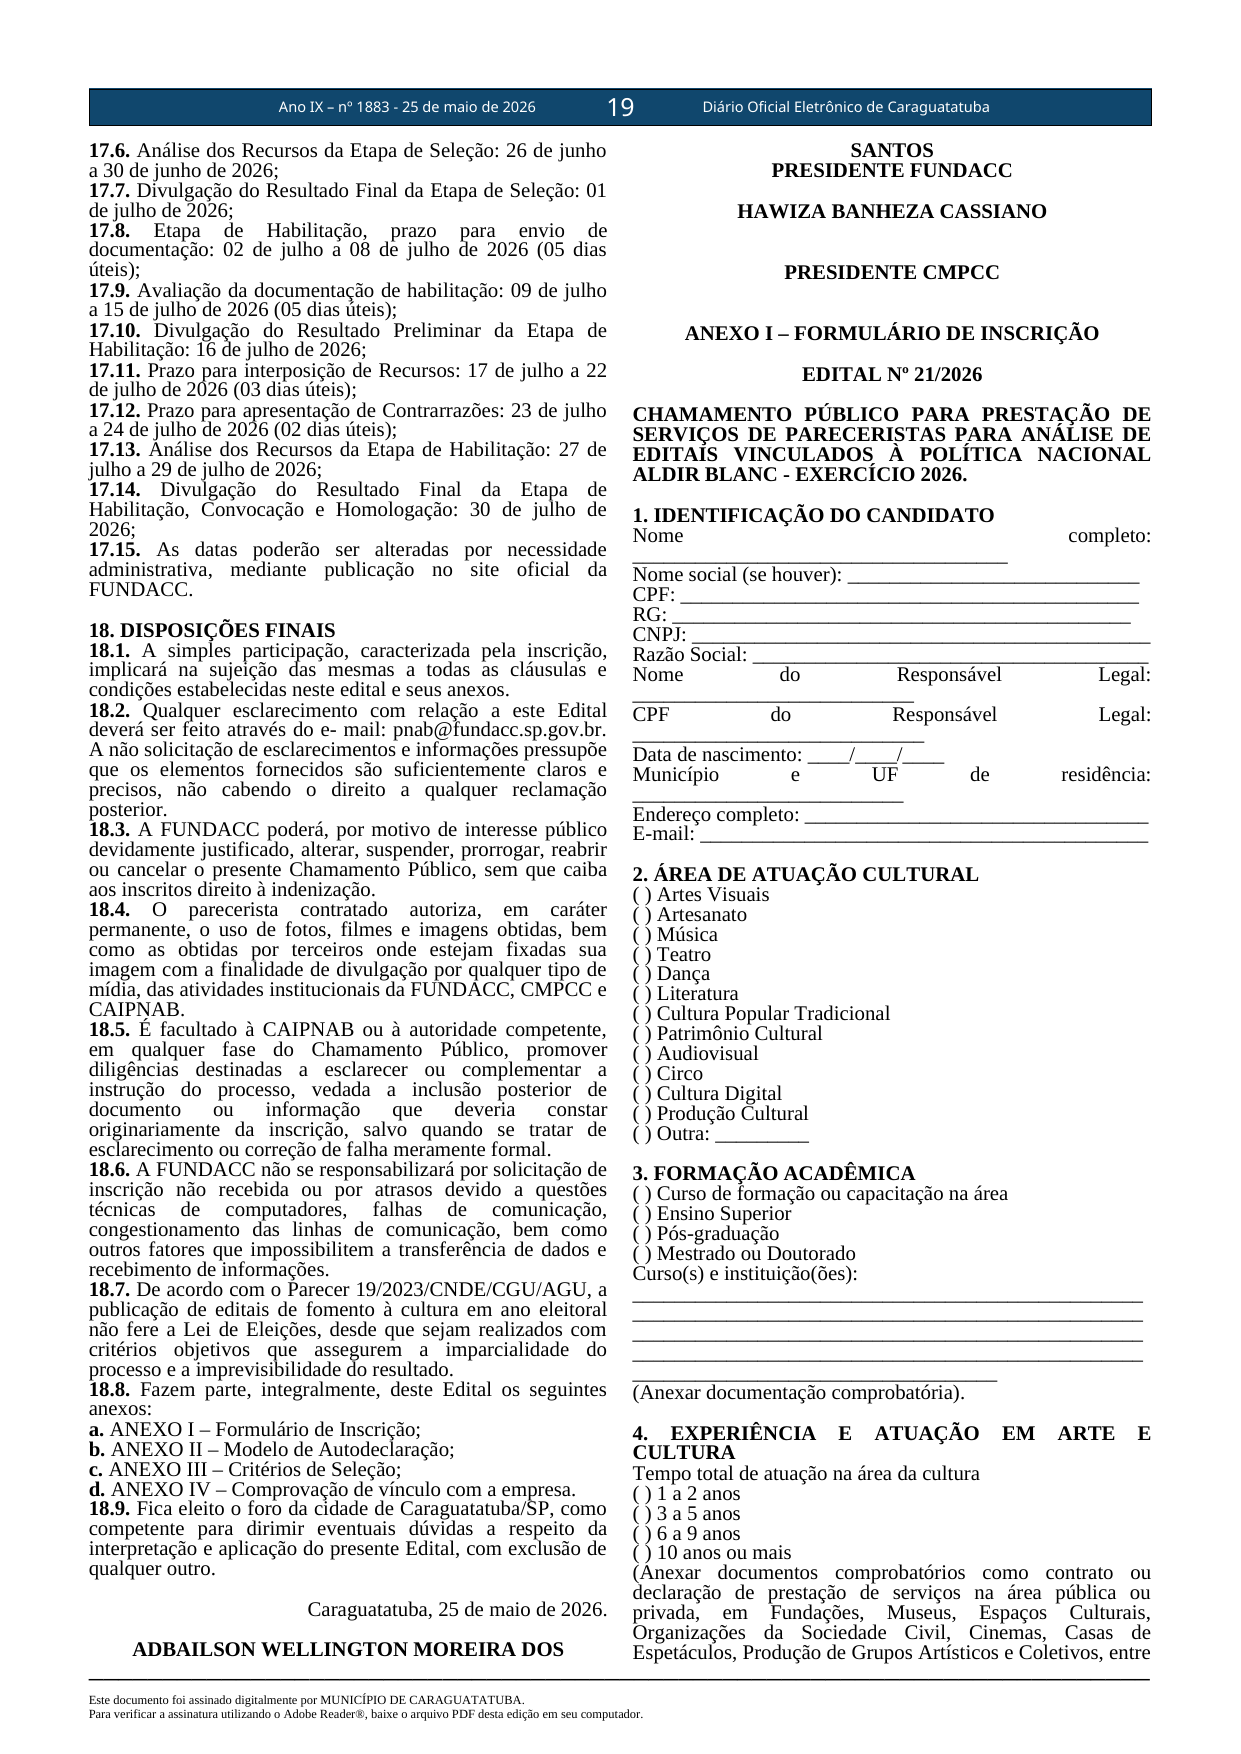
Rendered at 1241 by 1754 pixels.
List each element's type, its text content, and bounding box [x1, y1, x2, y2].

text 18.2. Qualquer esclarecimento com relação a este Edital deverá ser feito através do e- mail: pnab@fundacc.sp.gov.br. A não solicitação de esclarecimentos e informações pressupõe que os elementos fornecidos são suficientemente claros e precisos, não cabendo o direito a qualquer reclamação posterior. [88, 701, 608, 821]
text 18.4. O parecerista contratado autoriza, em caráter permanente, o uso de fotos, filmes e imagens obtidas, bem como as obtidas por terceiros onde estejam fixadas sua imagem com a finalidade de divulgação por qualquer tipo de mídia, das atividades institucionais da FUNDACC, CMPCC e CAIPNAB. [88, 901, 608, 1021]
text 1. IDENTIFICAÇÃO DO CANDIDATO [632, 506, 1152, 526]
text b. ANEXO II – Modelo de Autodeclaração; [88, 1440, 608, 1460]
text 18.9. Fica eleito o foro da cidade de Caraguatatuba/SP, como competente para dirimir eventuais dúvidas a respeito da interpretação e aplicação do presente Edital, com exclusão de qualquer outro. [88, 1500, 608, 1580]
text d. ANEXO IV – Comprovação de vínculo com a empresa. [88, 1480, 608, 1500]
text 17.9. Avaliação da documentação de habilitação: 09 de julho a 15 de julho de 2026 (05 dias úteis); [88, 281, 608, 321]
text 17.8. Etapa de Habilitação, prazo para envio de documentação: 02 de julho a 08 de julho de 2026 (05 dias úteis); [88, 222, 608, 281]
text 17.6. Análise dos Recursos da Etapa de Seleção: 26 de junho a 30 de junho de 2026; [88, 142, 608, 182]
text ( ) 3 a 5 anos [632, 1504, 1152, 1524]
text Nome social (se houver): ____________________________ [632, 566, 1152, 586]
text 3. FORMAÇÃO ACADÊMICA [632, 1165, 1152, 1184]
text CNPJ: ____________________________________________ [632, 626, 1152, 646]
text 18.6. A FUNDACC não se responsabilizará por solicitação de inscrição não recebida ou por atrasos devido a questões técnicas de computadores, falhas de comunicação, congestionamento das linhas de comunicação, bem como outros fatores que impossibilitem a transferência de dados e recebimento de informações. [88, 1161, 608, 1281]
text (Anexar documentação comprobatória). [632, 1384, 1152, 1404]
text ( ) Patrimônio Cultural [632, 1025, 1152, 1044]
text EDITAL Nº 21/2026 [632, 365, 1152, 385]
text ( ) Outra: _________ [632, 1124, 1152, 1144]
text ( ) Cultura Digital [632, 1084, 1152, 1104]
text Endereço completo: _________________________________ [632, 805, 1152, 825]
text 17.10. Divulgação do Resultado Preliminar da Etapa de Habilitação: 16 de julho de 2026; [88, 321, 608, 361]
text Nome completo: ____________________________________ [632, 526, 1152, 566]
text Curso(s) e instituição(ões): [632, 1264, 1152, 1284]
text 17.13. Análise dos Recursos da Etapa de Habilitação: 27 de julho a 29 de julho de 2026; [88, 441, 608, 481]
text CPF do Responsável Legal: ____________________________ [632, 705, 1152, 745]
text ANEXO I – FORMULÁRIO DE INSCRIÇÃO [632, 325, 1152, 344]
text PRESIDENTE CMPCC [632, 263, 1152, 283]
text ( ) Cultura Popular Tradicional [632, 1005, 1152, 1025]
text HAWIZA BANHEZA CASSIANO [632, 202, 1152, 222]
text (Anexar documentos comprobatórios como contrato ou declaração de prestação de serviços na área pública ou privada, em Fundações, Museus, Espaços Culturais, Organizações da Sociedade Civil, Cinemas, Casas de Espetáculos, Produção de Grupos Artísticos e Coletivos, entre [632, 1564, 1152, 1664]
text ( ) 1 a 2 anos [632, 1484, 1152, 1504]
text 18.3. A FUNDACC poderá, por motivo de interesse público devidamente justificado, alterar, suspender, prorrogar, reabrir ou cancelar o presente Chamamento Público, sem que caiba aos inscritos direito à indenização. [88, 821, 608, 901]
text ( ) Artesanato [632, 905, 1152, 925]
text ( ) Teatro [632, 945, 1152, 965]
text 17.11. Prazo para interposição de Recursos: 17 de julho a 22 de julho de 2026 (03 dias úteis); [88, 361, 608, 401]
text ( ) Produção Cultural [632, 1104, 1152, 1124]
text SANTOS [632, 142, 1152, 162]
text 2. ÁREA DE ATUAÇÃO CULTURAL [632, 866, 1152, 885]
text 18.5. É facultado à CAIPNAB ou à autoridade competente, em qualquer fase do Chamamento Público, promover diligências destinadas a esclarecer ou complementar a instrução do processo, vedada a inclusão posterior de documento ou informação que deveria constar originariamente da inscrição, salvo quando se tratar de esclarecimento ou correção de falha meramente formal. [88, 1021, 608, 1161]
text ( ) Ensino Superior [632, 1204, 1152, 1224]
text ( ) Literatura [632, 985, 1152, 1005]
text CPF: ____________________________________________ [632, 586, 1152, 606]
text 17.15. As datas poderão ser alteradas por necessidade administrativa, mediante publicação no site oficial da FUNDACC. [88, 541, 608, 601]
text Tempo total de atuação na área da cultura [632, 1464, 1152, 1484]
text 18.8. Fazem parte, integralmente, deste Edital os seguintes anexos: [88, 1381, 608, 1420]
text PRESIDENTE FUNDACC [632, 162, 1152, 182]
text ( ) Música [632, 925, 1152, 945]
text ( ) Mestrado ou Doutorado [632, 1244, 1152, 1264]
text 18.7. De acordo com o Parecer 19/2023/CNDE/CGU/AGU, a publicação de editais de fomento à cultura em ano eleitoral não fere a Lei de Eleições, desde que sejam realizados com critérios objetivos que assegurem a imparcialidade do processo e a imprevisibilidade do resultado. [88, 1281, 608, 1381]
text 18.1. A simples participação, caracterizada pela inscrição, implicará na sujeição das mesmas a todas as cláusulas e condições estabelecidas neste edital e seus anexos. [88, 641, 608, 701]
text Razão Social: ______________________________________ [632, 646, 1152, 666]
text ( ) Curso de formação ou capacitação na área [632, 1184, 1152, 1204]
text CHAMAMENTO PÚBLICO PARA PRESTAÇÃO DE SERVIÇOS DE PARECERISTAS PARA ANÁLISE DE EDITAIS VINCULADOS À POLÍTICA NACIONAL ALDIR BLANC - EXERCÍCIO 2026. [632, 406, 1152, 486]
text RG: ____________________________________________ [632, 606, 1152, 626]
text ( ) Audiovisual [632, 1044, 1152, 1064]
text ( ) Circo [632, 1064, 1152, 1084]
text ( ) Artes Visuais [632, 885, 1152, 905]
text Data de nascimento: ____/____/____ [632, 745, 1152, 765]
text ( ) 10 anos ou mais [632, 1544, 1152, 1564]
text 17.12. Prazo para apresentação de Contrarrazões: 23 de julho a 24 de julho de 2026 (02 dias úteis); [88, 401, 608, 441]
text 18. DISPOSIÇÕES FINAIS [88, 621, 608, 641]
text Caraguatatuba, 25 de maio de 2026. [88, 1601, 608, 1620]
text c. ANEXO III – Critérios de Seleção; [88, 1460, 608, 1480]
text a. ANEXO I – Formulário de Inscrição; [88, 1420, 608, 1440]
text ( ) 6 a 9 anos [632, 1524, 1152, 1544]
text E-mail: ___________________________________________ [632, 825, 1152, 845]
text Nome do Responsável Legal: ___________________________ [632, 666, 1152, 705]
text 17.14. Divulgação do Resultado Final da Etapa de Habilitação, Convocação e Homologação: 30 de julho de 2026; [88, 481, 608, 541]
text 17.7. Divulgação do Resultado Final da Etapa de Seleção: 01 de julho de 2026; [88, 182, 608, 222]
text ( ) Pós-graduação [632, 1224, 1152, 1244]
text ADBAILSON WELLINGTON MOREIRA DOS [88, 1641, 608, 1661]
text Município e UF de residência: __________________________ [632, 765, 1152, 805]
text 4. EXPERIÊNCIA E ATUAÇÃO EM ARTE E CULTURA [632, 1424, 1152, 1464]
text ( ) Dança [632, 965, 1152, 985]
text _______________________________________________________________________________________________________________________________________________________________________________________________________________________________________ [632, 1284, 1152, 1384]
